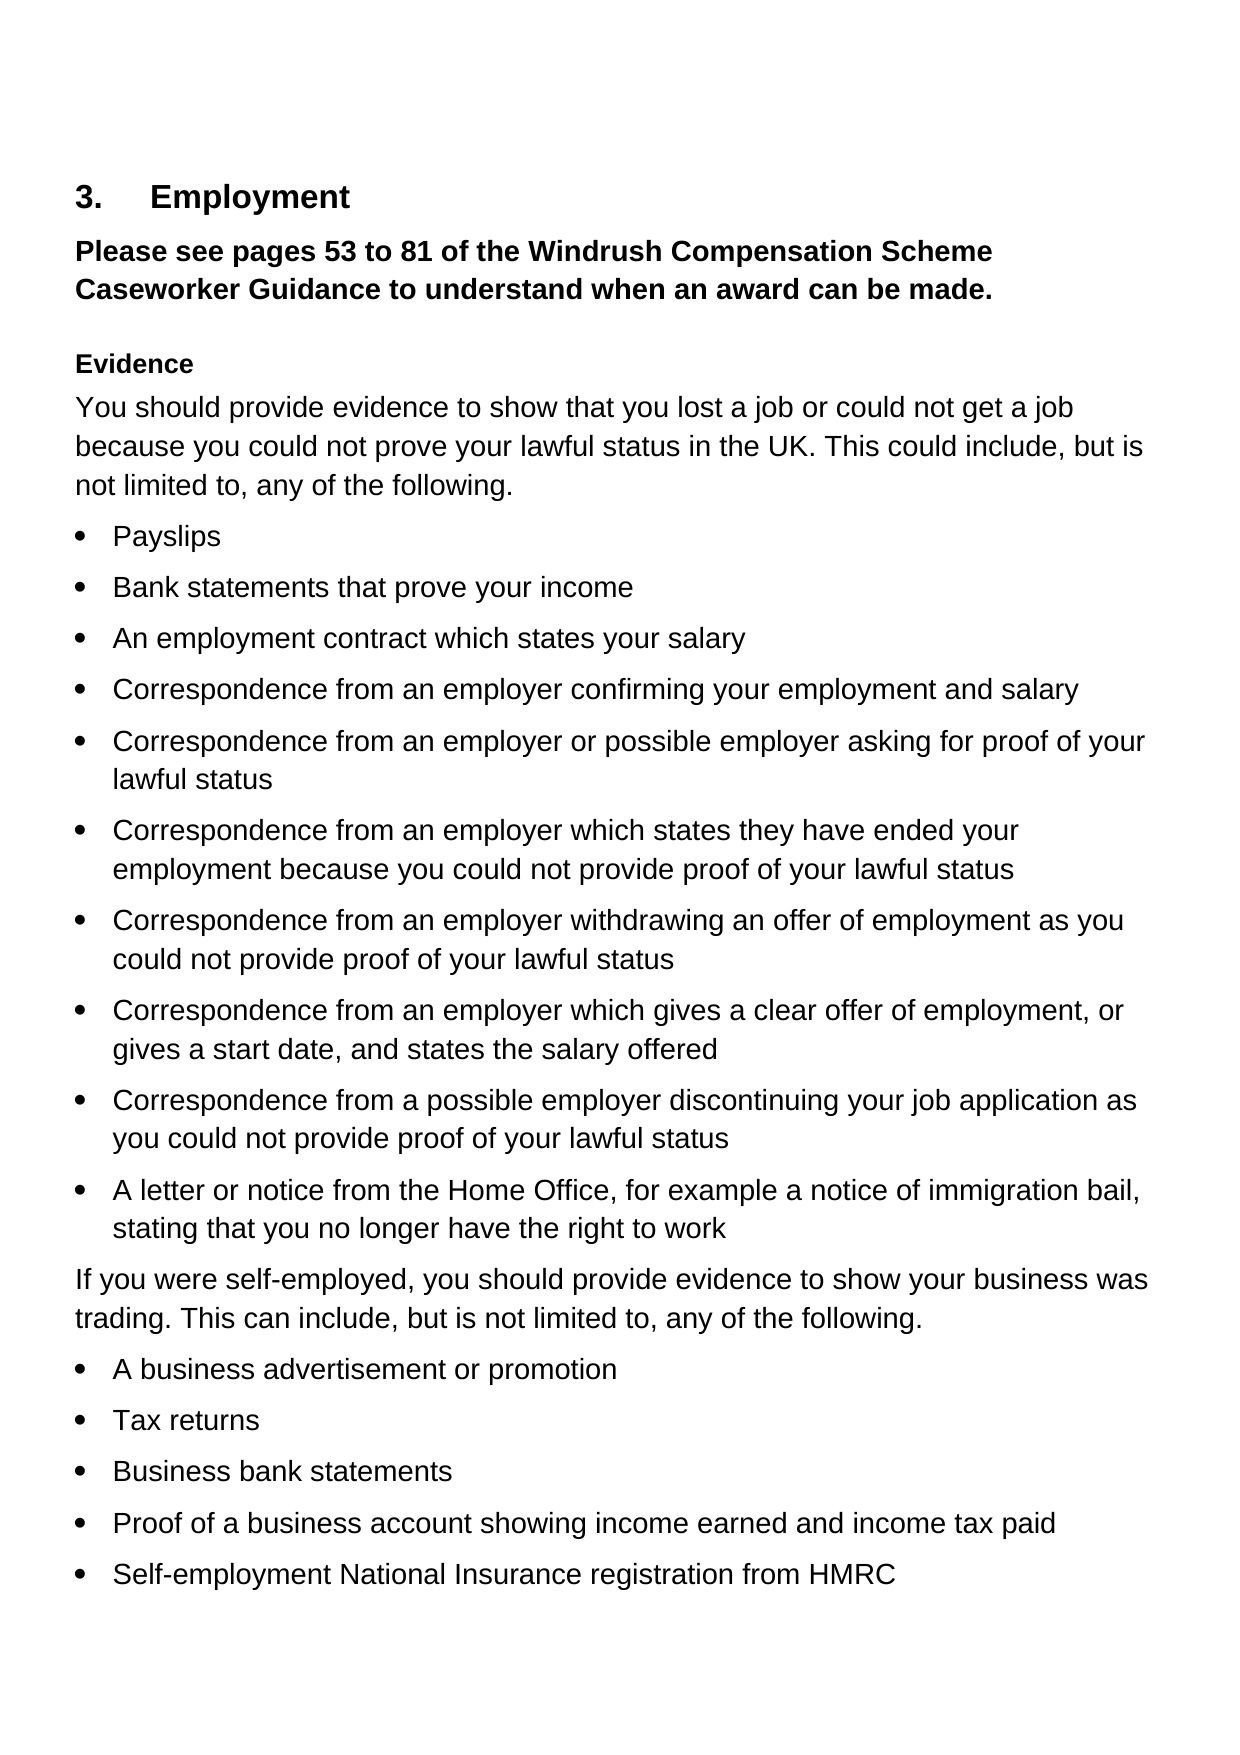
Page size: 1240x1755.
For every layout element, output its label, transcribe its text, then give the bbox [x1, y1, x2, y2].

list Bank statements that prove your income [75, 570, 1164, 604]
subtitle 3. Employment [75, 177, 1164, 216]
list Correspondence from an employer withdrawing an offer of employment as you could not provide proof of your lawful status [75, 903, 1164, 976]
list A letter or notice from the Home Office, for example a notice of immigration bail, stating that you no longer have the right to work [75, 1173, 1164, 1245]
list Tax returns [75, 1403, 1164, 1437]
list Correspondence from an employer or possible employer asking for proof of your lawful status [75, 724, 1164, 796]
text Please see pages 53 to 81 of the Windrush Compensation Scheme Caseworker Guidance to understand when an award can be made. [75, 234, 1164, 306]
list Payslips [75, 519, 1164, 552]
text If you were self-employed, you should provide evidence to show your business was trading. This can include, but is not limited to, any of the following. [75, 1262, 1164, 1334]
list An employment contract which states your salary [75, 621, 1164, 655]
list Correspondence from an employer which gives a clear offer of employment, or gives a start date, and states the salary offered [75, 993, 1164, 1065]
text You should provide evidence to show that you lost a job or could not get a job because you could not prove your lawful status in the UK. This could include, but is not limited to, any of the following. [75, 391, 1164, 501]
list Correspondence from an employer confirming your employment and salary [75, 672, 1164, 706]
subtitle Evidence [75, 348, 1164, 379]
list Correspondence from an employer which states they have ended your employment because you could not provide proof of your lawful status [75, 813, 1164, 886]
list Self-employment National Insurance registration from HMRC [75, 1557, 1164, 1591]
list Proof of a business account showing income earned and income tax paid [75, 1506, 1164, 1539]
list Business bank statements [75, 1454, 1164, 1488]
list Correspondence from a possible employer discontinuing your job application as you could not provide proof of your lawful status [75, 1083, 1164, 1155]
list A business advertisement or promotion [75, 1352, 1164, 1386]
